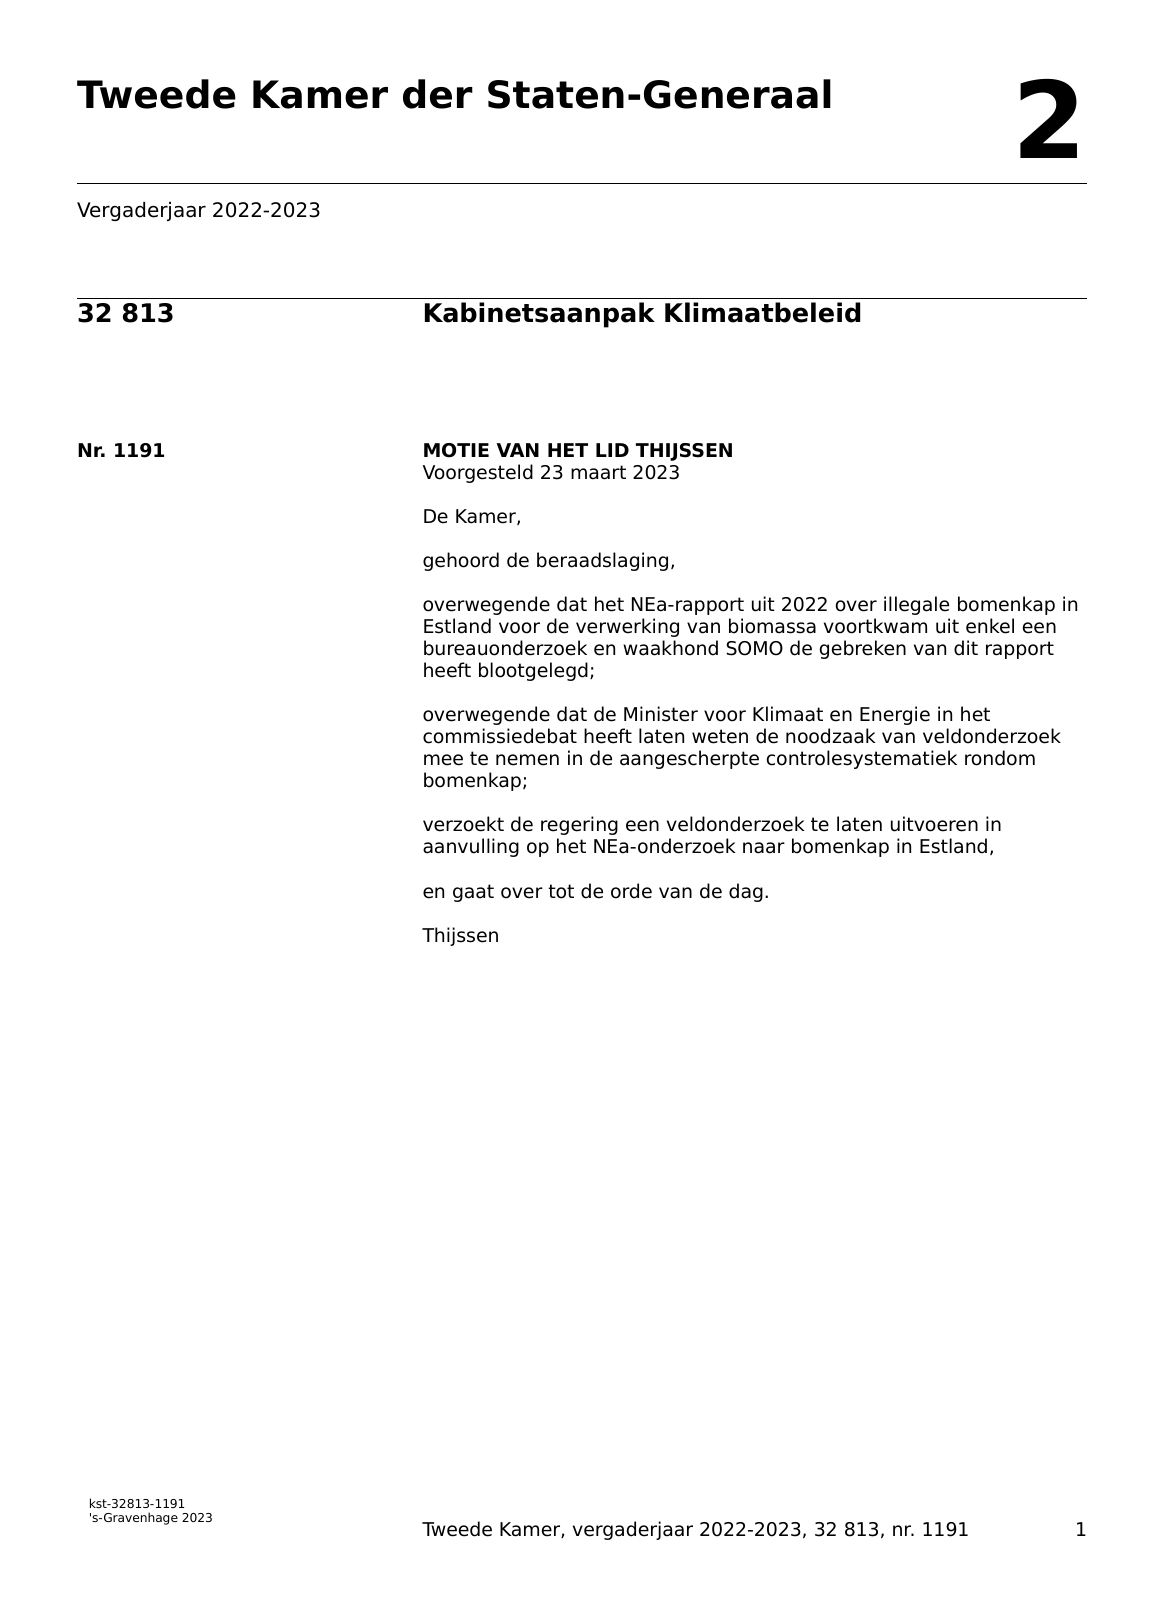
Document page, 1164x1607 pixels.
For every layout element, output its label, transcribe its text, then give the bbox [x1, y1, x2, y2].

text overwegende dat de Minister voor Klimaat en Energie in het commissiedebat heeft laten weten de noodzaak van veldonderzoek mee te nemen in de aangescherpte controlesystematiek rondom bomenkap; [422, 704, 1087, 792]
subtitle Nr. 1191 MOTIE VAN HET LID THIJSSEN [77, 440, 1087, 462]
text De Kamer, [422, 506, 1087, 528]
subtitle 32 813 Kabinetsaanpak Klimaatbeleid [77, 299, 1087, 329]
text gehoord de beraadslaging, [422, 550, 1087, 572]
table_cell Vergaderjaar 2022-2023 [77, 184, 1087, 298]
text Thijssen [422, 925, 1087, 947]
text overwegende dat het NEa-rapport uit 2022 over illegale bomenkap in Estland voor de verwerking van biomassa voortkwam uit enkel een bureauonderzoek en waakhond SOMO de gebreken van dit rapport heeft blootgelegd; [422, 594, 1087, 682]
table_header 2 [886, 59, 1087, 183]
table_header Tweede Kamer der Staten-Generaal [77, 59, 886, 183]
text en gaat over tot de orde van de dag. [422, 881, 1087, 902]
text kst-32813-1191 [88, 1497, 323, 1511]
text 's-Gravenhage 2023 [88, 1511, 323, 1525]
text verzoekt de regering een veldonderzoek te laten uitvoeren in aanvulling op het NEa-onderzoek naar bomenkap in Estland, [422, 814, 1087, 858]
text Voorgesteld 23 maart 2023 [422, 462, 1087, 484]
